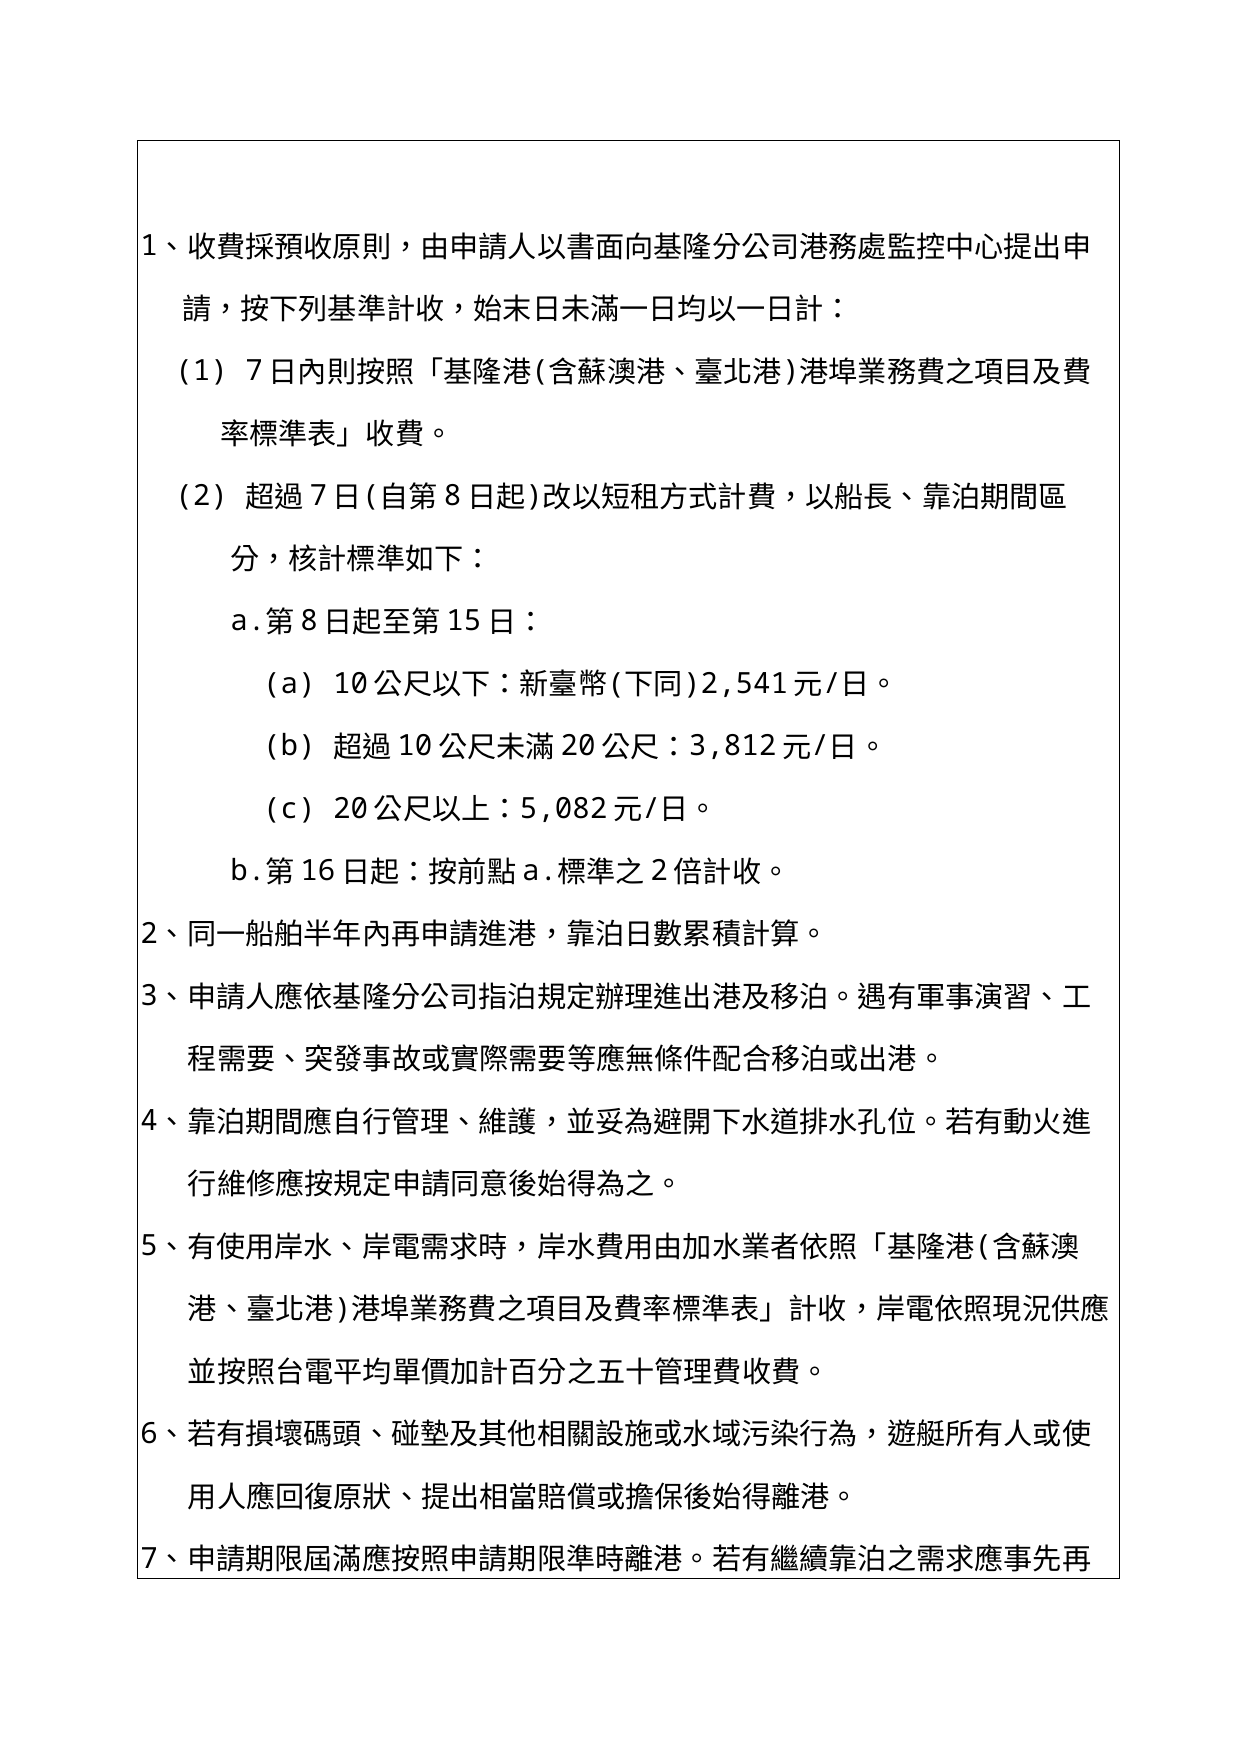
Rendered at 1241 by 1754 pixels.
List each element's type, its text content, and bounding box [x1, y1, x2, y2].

table_cell 1、收費採預收原則，由申請人以書面向基隆分公司港務處監控中心提出申請，按下列基準計收，始末日未滿一日均以一日計： (1) 7日內則按照「基隆港(含蘇澳港、臺北港)港埠業務費之項目及費率標準表」收費。 (2) 超過7日(自第8日起)改以短租方式計費，以船長、靠泊期間區分，核計標準如下： a.第8日起至第15日： (a) 10公尺以下：新臺幣(下同)2,541元/日。 (b) 超過10公尺未滿20公尺：3,812元/日。 (c) 20公尺以上：5,082元/日。 b.第16日起：按前點a.標準之2倍計收。 2、同一船舶半年內再申請進港，靠泊日數累積計算。 3、申請人應依基隆分公司指泊規定辦理進出港及移泊。遇有軍事演習、工程需要、突發事故或實際需要等應無條件配合移泊或出港。 4、靠泊期間應自行管理、維護，並妥為避開下水道排水孔位。若有動火進行維修應按規定申請同意後始得為之。 5、有使用岸水、岸電需求時，岸水費用由加水業者依照「基隆港(含蘇澳港、臺北港)港埠業務費之項目及費率標準表」計收，岸電依照現況供應並按照台電平均單價加計百分之五十管理費收費。 6、若有損壞碼頭、碰墊及其他相關設施或水域污染行為，遊艇所有人或使用人應回復原狀、提出相當賠償或擔保後始得離港。 7、申請期限屆滿應按照申請期限準時離港。若有繼續靠泊之需求應事先再 [138, 141, 1119, 1578]
